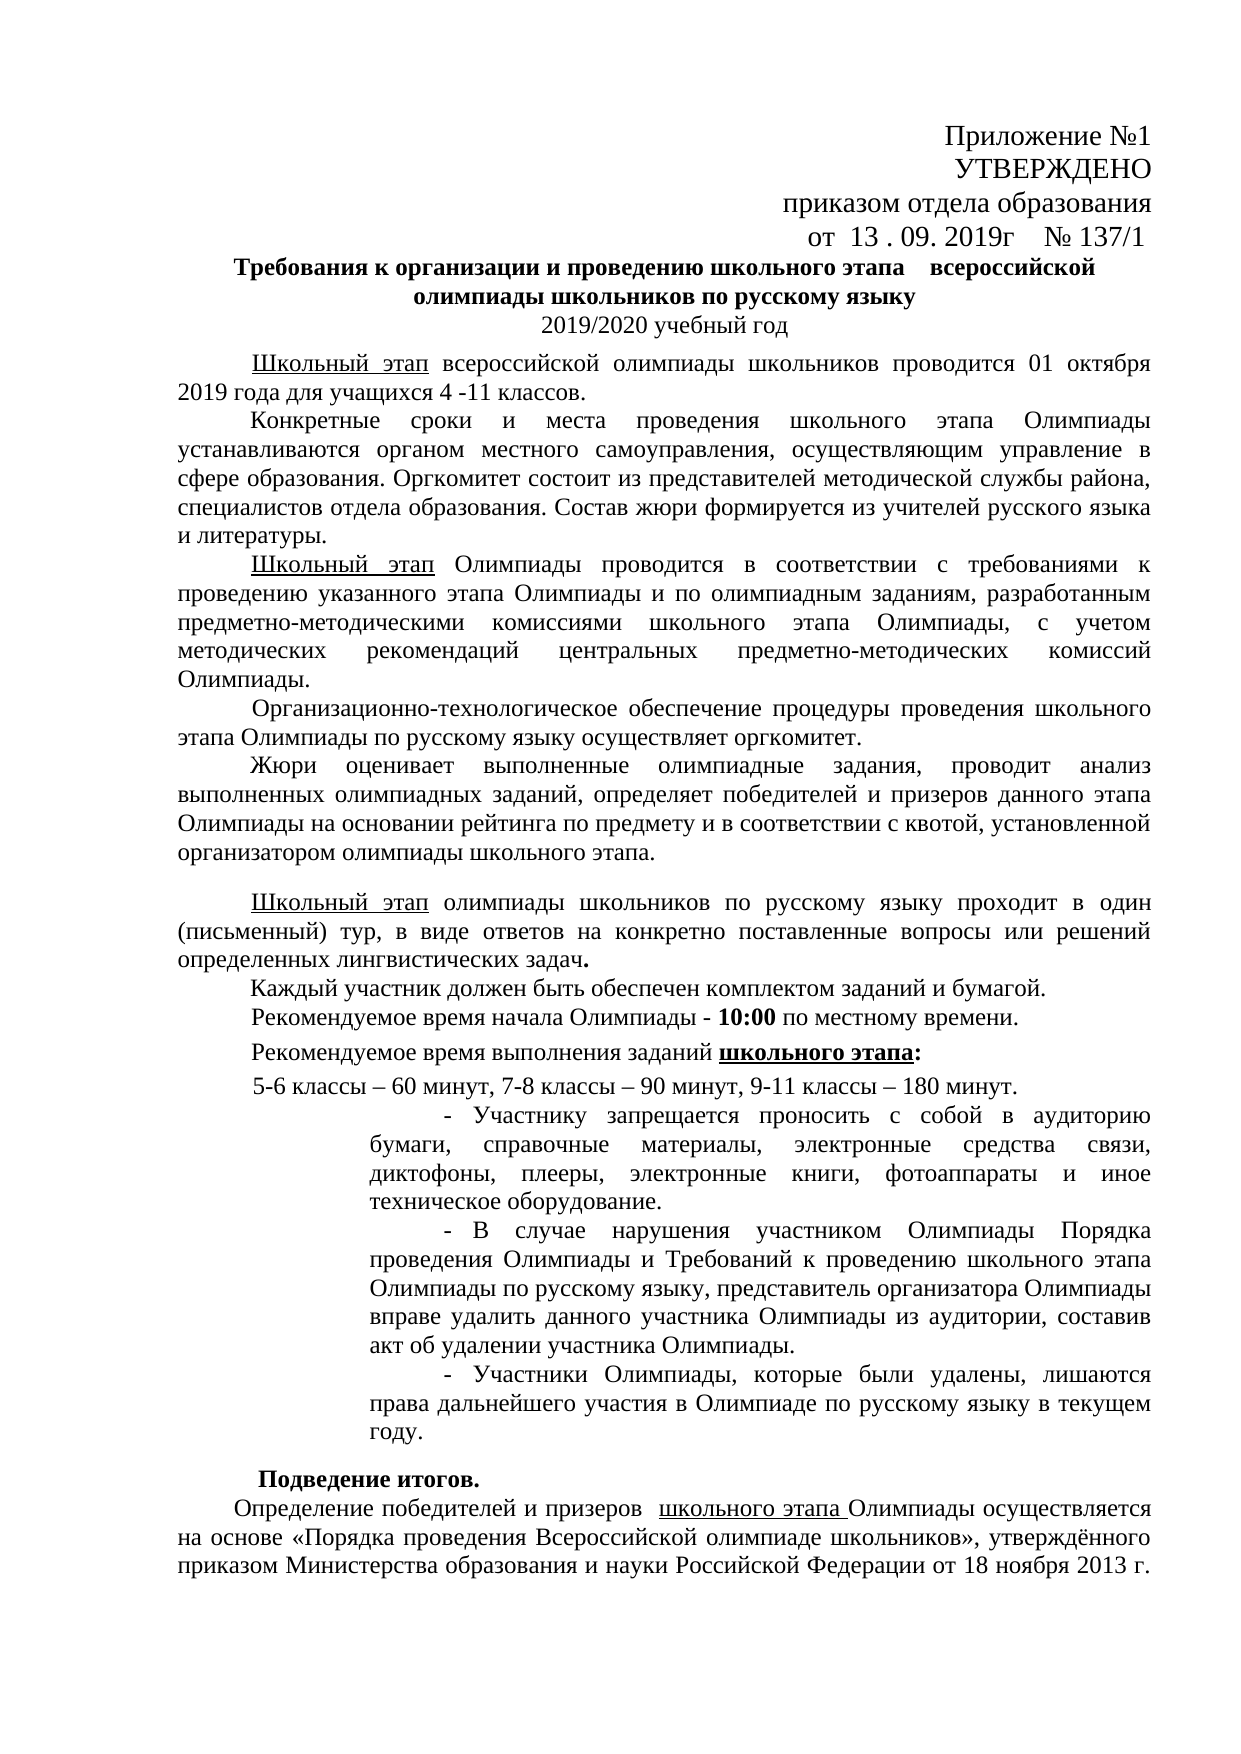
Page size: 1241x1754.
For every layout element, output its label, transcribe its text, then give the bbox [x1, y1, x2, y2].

text Жюри оценивает выполненные олимпиадные задания, проводит анализ выполненных олимпиадных заданий, определяет победителей и призеров данного этапа Олимпиады на основании рейтинга по предмету и в соответствии с квотой, установленной организатором олимпиады школьного этапа. [177, 751, 1152, 866]
text Конкретные сроки и места проведения школьного этапа Олимпиады устанавливаются органом местного самоуправления, осуществляющим управление в сфере образования. Оргкомитет состоит из представителей методической службы района, специалистов отдела образования. Состав жюри формируется из учителей русского языка и литературы. [177, 406, 1152, 549]
text от 13 . 09. 2019г № 137/1 [177, 219, 1152, 252]
list В случае нарушения участником Олимпиады Порядка проведения Олимпиады и Требований к проведению школьного этапа Олимпиады по русскому языку, представитель организатора Олимпиады вправе удалить данного участника Олимпиады из аудитории, составив акт об удалении участника Олимпиады. [369, 1215, 1152, 1359]
list Участнику запрещается проносить с собой в аудиторию бумаги, справочные материалы, электронные средства связи, диктофоны, плееры, электронные книги, фотоаппараты и иное техническое оборудование. [369, 1100, 1152, 1215]
text приказом отдела образования [177, 185, 1152, 219]
text Определение победителей и призеров школьного этапа Олимпиады осуществляется на основе «Порядка проведения Всероссийской олимпиаде школьников», утверждённого приказом Министерства образования и науки Российской Федерации от 18 ноября 2013 г. [177, 1493, 1152, 1579]
list Участники Олимпиады, которые были удалены, лишаются права дальнейшего участия в Олимпиаде по русскому языку в текущем году. [369, 1359, 1152, 1445]
text Каждый участник должен быть обеспечен комплектом заданий и бумагой. [177, 973, 1152, 1002]
text Школьный этап олимпиады школьников по русскому языку проходит в один (письменный) тур, в виде ответов на конкретно поставленные вопросы или решений определенных лингвистических задач. [177, 887, 1152, 973]
text 5-6 классы – 60 минут, 7-8 классы – 90 минут, 9-11 классы – 180 минут. [252, 1071, 1152, 1100]
text Рекомендуемое время начала Олимпиады - 10:00 по местному времени. [251, 1002, 1152, 1031]
text Школьный этап Олимпиады проводится в соответствии с требованиями к проведению указанного этапа Олимпиады и по олимпиадным заданиям, разработанным предметно-методическими комиссиями школьного этапа Олимпиады, с учетом методических рекомендаций центральных предметно-методических комиссий Олимпиады. [177, 549, 1152, 693]
text Приложение №1 УТВЕРЖДЕНО [177, 118, 1152, 185]
text Школьный этап всероссийской олимпиады школьников проводится 01 октября 2019 года для учащихся 4 -11 классов. [177, 348, 1152, 406]
text Подведение итогов. [252, 1464, 1152, 1493]
text Требования к организации и проведению школьного этапа всероссийской олимпиады школьников по русскому языку [177, 252, 1152, 310]
text Организационно-технологическое обеспечение процедуры проведения школьного этапа Олимпиады по русскому языку осуществляет оргкомитет. [177, 693, 1152, 751]
text 2019/2020 учебный год [177, 310, 1152, 338]
text Рекомендуемое время выполнения заданий школьного этапа: [251, 1037, 1152, 1066]
